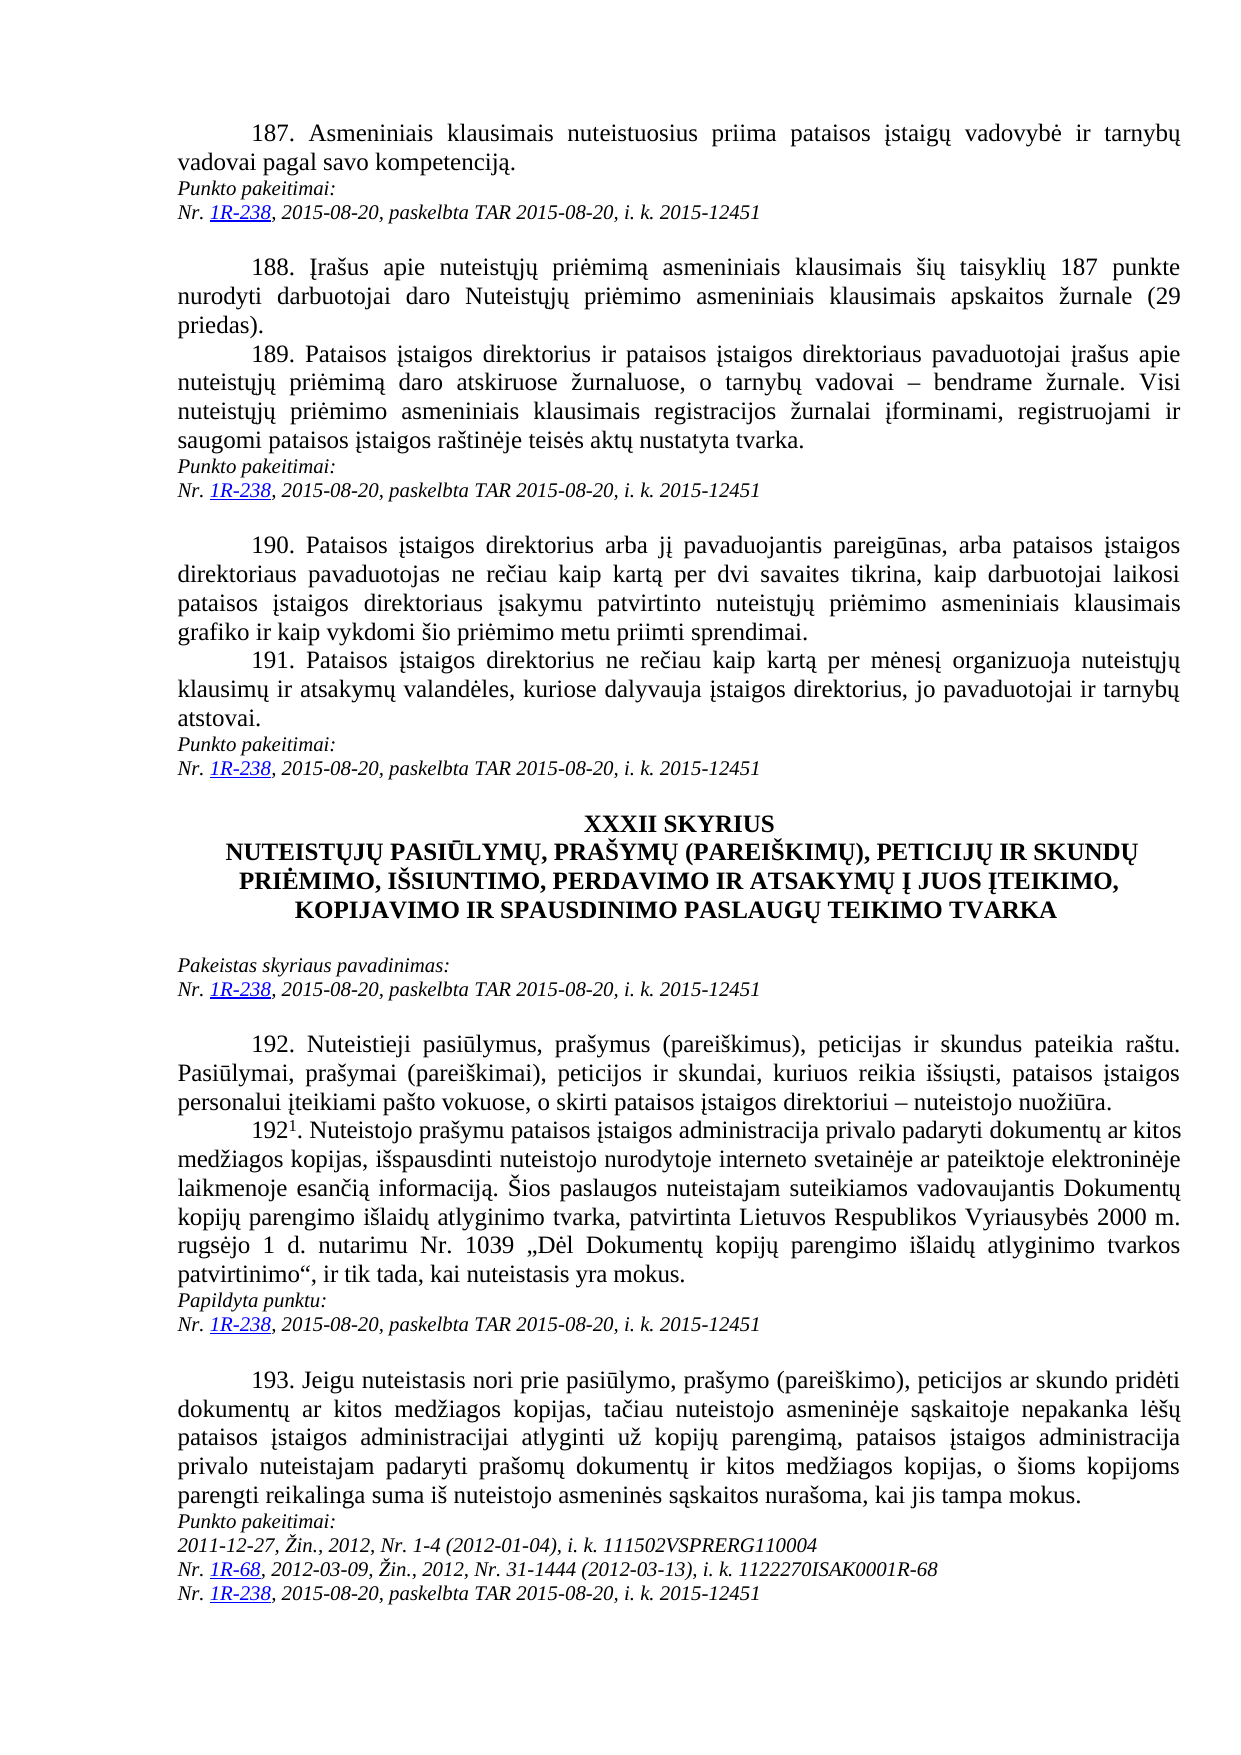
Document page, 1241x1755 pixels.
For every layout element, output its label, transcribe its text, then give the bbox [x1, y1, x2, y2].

text Punkto pakeitimai: [177, 1509, 1181, 1533]
text 191. Pataisos įstaigos direktorius ne rečiau kaip kartą per mėnesį organizuoja nuteistųjų klausimų ir atsakymų valandėles, kuriose dalyvauja įstaigos direktorius, jo pavaduotojai ir tarnybų atstovai. [177, 646, 1181, 732]
text NUTEISTŲJŲ PASIŪLYMŲ, PRAŠYMŲ (PAREIŠKIMŲ), PETICIJŲ IR SKUNDŲ PRIĖMIMO, IŠSIUNTIMO, PERDAVIMO IR ATSAKYMŲ Į JUOS ĮTEIKIMO, KOPIJAVIMO IR SPAUSDINIMO PASLAUGŲ TEIKIMO TVARKA [177, 837, 1181, 924]
text Pakeistas skyriaus pavadinimas: [177, 952, 1181, 977]
text 187. Asmeniniais klausimais nuteistuosius priima pataisos įstaigų vadovybė ir tarnybų vadovai pagal savo kompetenciją. [177, 118, 1181, 176]
text Punkto pakeitimai: [177, 732, 1181, 756]
text XXXII SKYRIUS [177, 809, 1181, 837]
text 189. Pataisos įstaigos direktorius ir pataisos įstaigos direktoriaus pavaduotojai įrašus apie nuteistųjų priėmimą daro atskiruose žurnaluose, o tarnybų vadovai – bendrame žurnale. Visi nuteistųjų priėmimo asmeniniais klausimais registracijos žurnalai įforminami, registruojami ir saugomi pataisos įstaigos raštinėje teisės aktų nustatyta tvarka. [177, 339, 1181, 454]
text Nr. 1R-238, 2015-08-20, paskelbta TAR 2015-08-20, i. k. 2015-12451 [177, 1312, 1181, 1336]
text Nr. 1R-238, 2015-08-20, paskelbta TAR 2015-08-20, i. k. 2015-12451 [177, 756, 1181, 780]
text 190. Pataisos įstaigos direktorius arba jį pavaduojantis pareigūnas, arba pataisos įstaigos direktoriaus pavaduotojas ne rečiau kaip kartą per dvi savaites tikrina, kaip darbuotojai laikosi pataisos įstaigos direktoriaus įsakymu patvirtinto nuteistųjų priėmimo asmeniniais klausimais grafiko ir kaip vykdomi šio priėmimo metu priimti sprendimai. [177, 531, 1181, 646]
text Nr. 1R-238, 2015-08-20, paskelbta TAR 2015-08-20, i. k. 2015-12451 [177, 478, 1181, 502]
text 192. Nuteistieji pasiūlymus, prašymus (pareiškimus), peticijas ir skundus pateikia raštu. Pasiūlymai, prašymai (pareiškimai), peticijos ir skundai, kuriuos reikia išsiųsti, pataisos įstaigos personalui įteikiami pašto vokuose, o skirti pataisos įstaigos direktoriui – nuteistojo nuožiūra. [177, 1029, 1181, 1116]
text Nr. 1R-238, 2015-08-20, paskelbta TAR 2015-08-20, i. k. 2015-12451 [177, 1581, 1181, 1605]
text 2011-12-27, Žin., 2012, Nr. 1-4 (2012-01-04), i. k. 111502VSPRERG110004 [177, 1533, 1181, 1557]
text Papildyta punktu: [177, 1288, 1181, 1312]
text Punkto pakeitimai: [177, 454, 1181, 478]
text 188. Įrašus apie nuteistųjų priėmimą asmeniniais klausimais šių taisyklių 187 punkte nurodyti darbuotojai daro Nuteistųjų priėmimo asmeniniais klausimais apskaitos žurnale (29 priedas). [177, 252, 1181, 339]
text Nr. 1R-238, 2015-08-20, paskelbta TAR 2015-08-20, i. k. 2015-12451 [177, 200, 1181, 224]
text Punkto pakeitimai: [177, 176, 1181, 200]
text 193. Jeigu nuteistasis nori prie pasiūlymo, prašymo (pareiškimo), peticijos ar skundo pridėti dokumentų ar kitos medžiagos kopijas, tačiau nuteistojo asmeninėje sąskaitoje nepakanka lėšų pataisos įstaigos administracijai atlyginti už kopijų parengimą, pataisos įstaigos administracija privalo nuteistajam padaryti prašomų dokumentų ir kitos medžiagos kopijas, o šioms kopijoms parengti reikalinga suma iš nuteistojo asmeninės sąskaitos nurašoma, kai jis tampa mokus. [177, 1365, 1181, 1509]
text Nr. 1R-238, 2015-08-20, paskelbta TAR 2015-08-20, i. k. 2015-12451 [177, 977, 1181, 1001]
text 1921. Nuteistojo prašymu pataisos įstaigos administracija privalo padaryti dokumentų ar kitos medžiagos kopijas, išspausdinti nuteistojo nurodytoje interneto svetainėje ar pateiktoje elektroninėje laikmenoje esančią informaciją. Šios paslaugos nuteistajam suteikiamos vadovaujantis Dokumentų kopijų parengimo išlaidų atlyginimo tvarka, patvirtinta Lietuvos Respublikos Vyriausybės 2000 m. rugsėjo 1 d. nutarimu Nr. 1039 „Dėl Dokumentų kopijų parengimo išlaidų atlyginimo tvarkos patvirtinimo“, ir tik tada, kai nuteistasis yra mokus. [177, 1116, 1181, 1288]
text Nr. 1R-68, 2012-03-09, Žin., 2012, Nr. 31-1444 (2012-03-13), i. k. 1122270ISAK0001R-68 [177, 1557, 1181, 1581]
